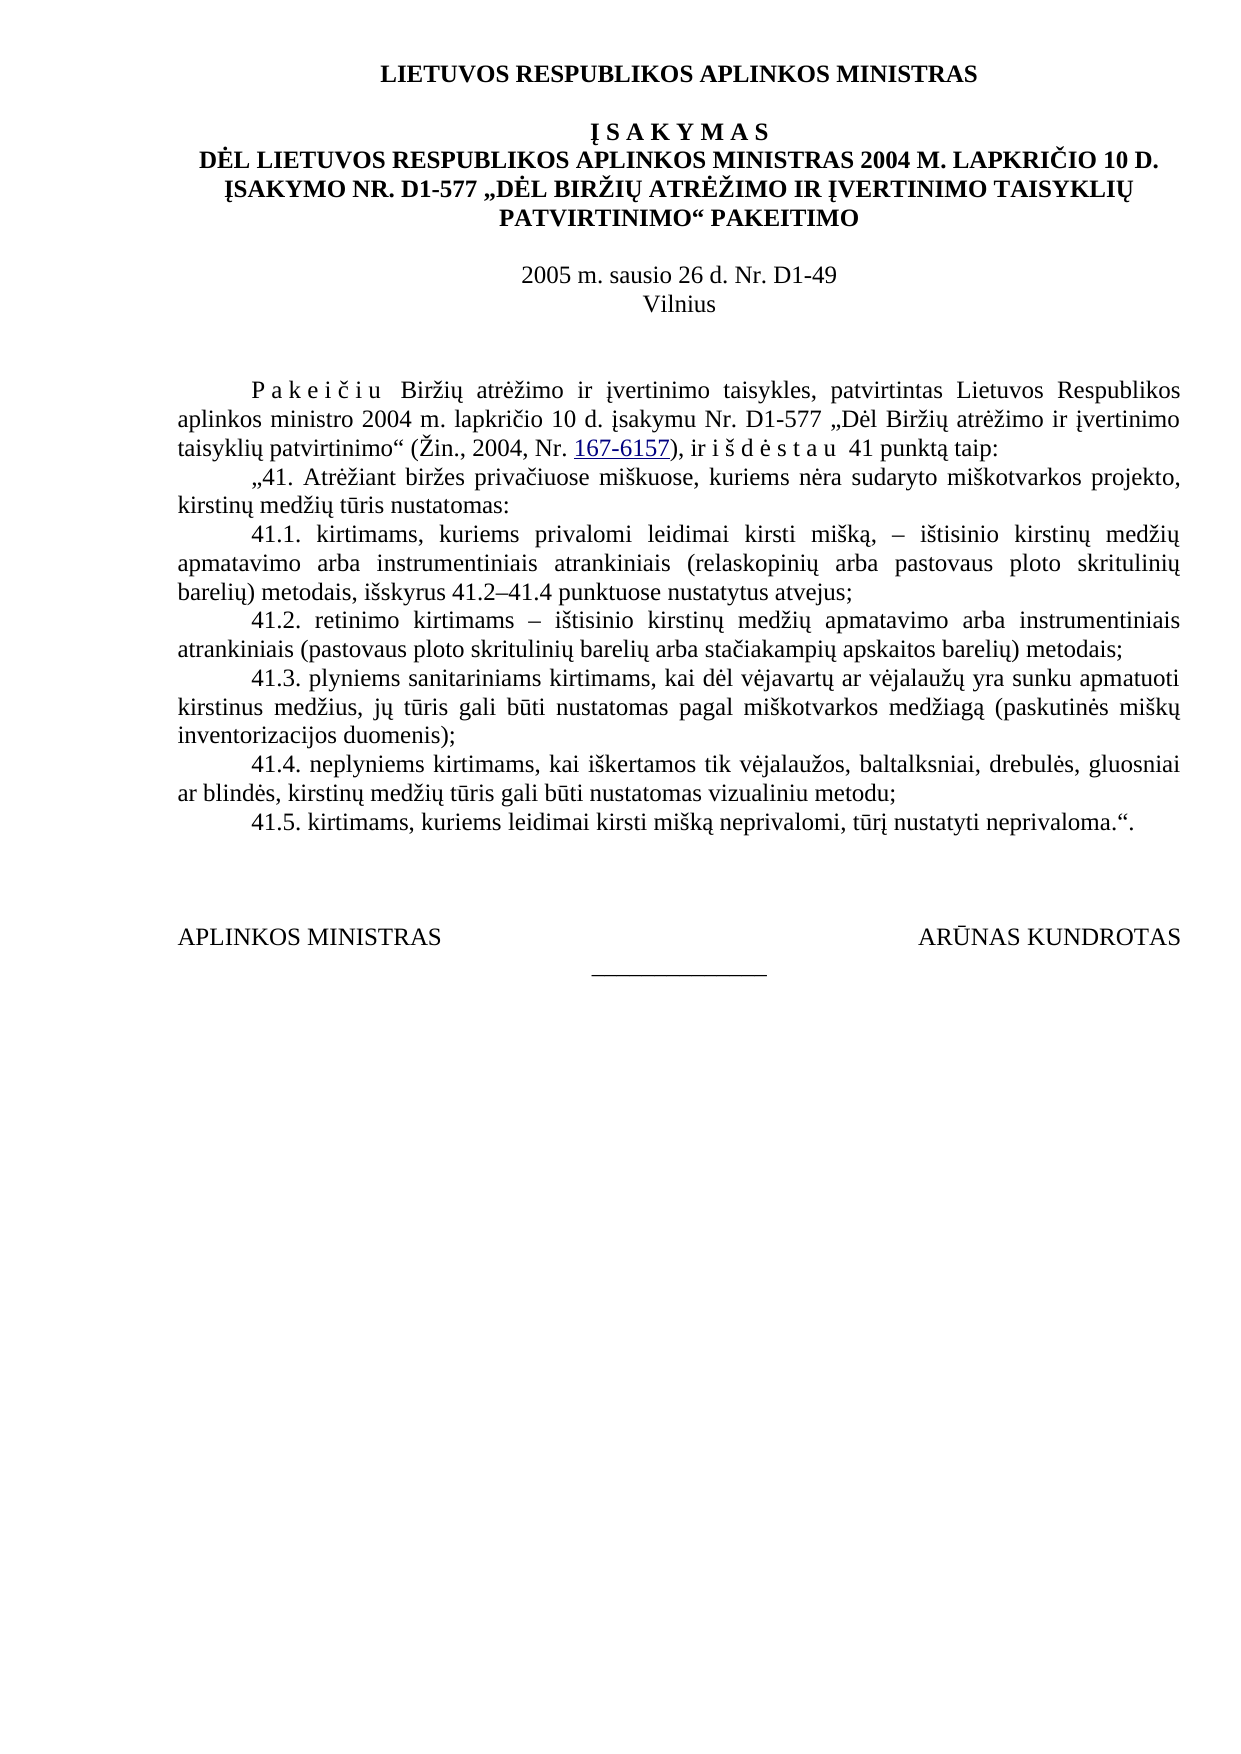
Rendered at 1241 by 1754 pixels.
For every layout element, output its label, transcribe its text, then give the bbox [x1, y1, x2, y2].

text 41.4. neplyniems kirtimams, kai iškertamos tik vėjalaužos, baltalksniai, drebulės, gluosniai ar blindės, kirstinų medžių tūris gali būti nustatomas vizualiniu metodu; [177, 749, 1181, 807]
text ______________ [177, 950, 1181, 979]
text 41.2. retinimo kirtimams – ištisinio kirstinų medžių apmatavimo arba instrumentiniais atrankiniais (pastovaus ploto skritulinių barelių arba stačiakampių apskaitos barelių) metodais; [177, 605, 1181, 663]
text 41.3. plyniems sanitariniams kirtimams, kai dėl vėjavartų ar vėjalaužų yra sunku apmatuoti kirstinus medžius, jų tūris gali būti nustatomas pagal miškotvarkos medžiagą (paskutinės miškų inventorizacijos duomenis); [177, 663, 1181, 749]
text Pakeičiu Biržių atrėžimo ir įvertinimo taisykles, patvirtintas Lietuvos Respublikos aplinkos ministro 2004 m. lapkričio 10 d. įsakymu Nr. D1-577 „Dėl Biržių atrėžimo ir įvertinimo taisyklių patvirtinimo“ (Žin., 2004, Nr. 167-6157), ir išdėstau 41 punktą taip: [177, 375, 1181, 462]
text DĖL LIETUVOS RESPUBLIKOS APLINKOS MINISTRAS 2004 M. LAPKRIČIO 10 D. ĮSAKYMO NR. D1-577 „DĖL BIRŽIŲ ATRĖŽIMO IR ĮVERTINIMO TAISYKLIŲ PATVIRTINIMO“ PAKEITIMO [177, 145, 1181, 232]
text Vilnius [177, 289, 1181, 318]
text LIETUVOS RESPUBLIKOS APLINKOS MINISTRAS [177, 59, 1181, 88]
text 41.5. kirtimams, kuriems leidimai kirsti mišką neprivalomi, tūrį nustatyti neprivaloma.“. [177, 807, 1181, 835]
text 41.1. kirtimams, kuriems privalomi leidimai kirsti mišką, – ištisinio kirstinų medžių apmatavimo arba instrumentiniais atrankiniais (relaskopinių arba pastovaus ploto skritulinių barelių) metodais, išskyrus 41.2–41.4 punktuose nustatytus atvejus; [177, 519, 1181, 605]
text 2005 m. sausio 26 d. Nr. D1-49 [177, 260, 1181, 289]
text Į S A K Y M A S [177, 117, 1181, 145]
text „41. Atrėžiant biržes privačiuose miškuose, kuriems nėra sudaryto miškotvarkos projekto, kirstinų medžių tūris nustatomas: [177, 462, 1181, 519]
text APLINKOS MINISTRAS ARŪNAS KUNDROTAS [177, 922, 1181, 950]
